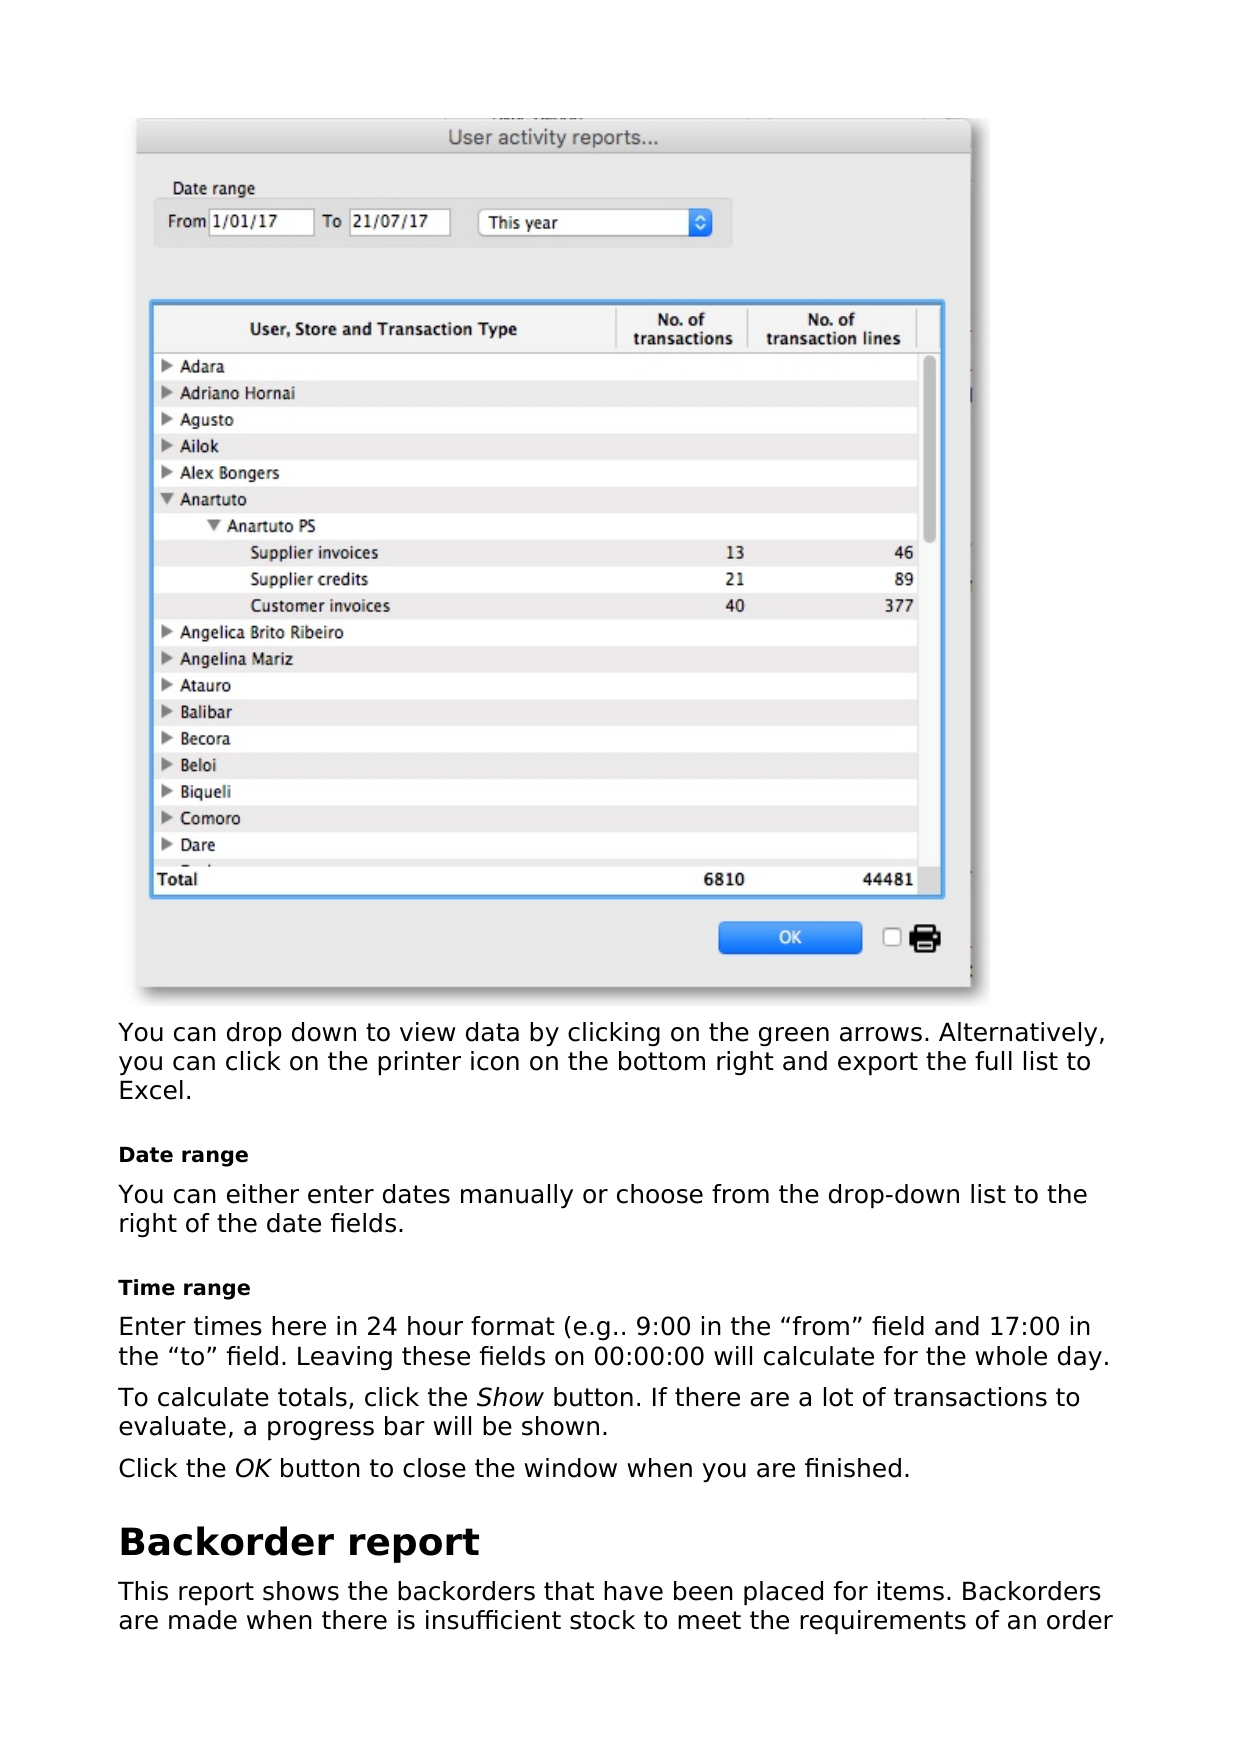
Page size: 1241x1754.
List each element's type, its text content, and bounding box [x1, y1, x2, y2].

text Enter times here in 24 hour format (e.g.. 9:00 in the “from” field and 17:00 in the “to” field. Leaving these fields on 00:00:00 will calculate for the whole day. [118, 1312, 1122, 1371]
subtitle Backorder report [118, 1521, 1122, 1564]
text To calculate totals, click the Show button. If there are a lot of transactions to evaluate, a progress bar will be shown. [118, 1383, 1122, 1442]
picture [118, 118, 990, 1006]
text Click the OK button to close the window when you are finished. [118, 1454, 1122, 1483]
text You can either enter dates manually or choose from the drop-down list to the right of the date fields. [118, 1180, 1122, 1238]
subtitle Time range [118, 1276, 1122, 1300]
text This report shows the backorders that have been placed for items. Backorders are made when there is insufficient stock to meet the requirements of an order [118, 1577, 1122, 1635]
subtitle Date range [118, 1143, 1122, 1167]
text You can drop down to view data by clicking on the green arrows. Alternatively, you can click on the printer icon on the bottom right and export the full list to Excel. [118, 1018, 1122, 1106]
